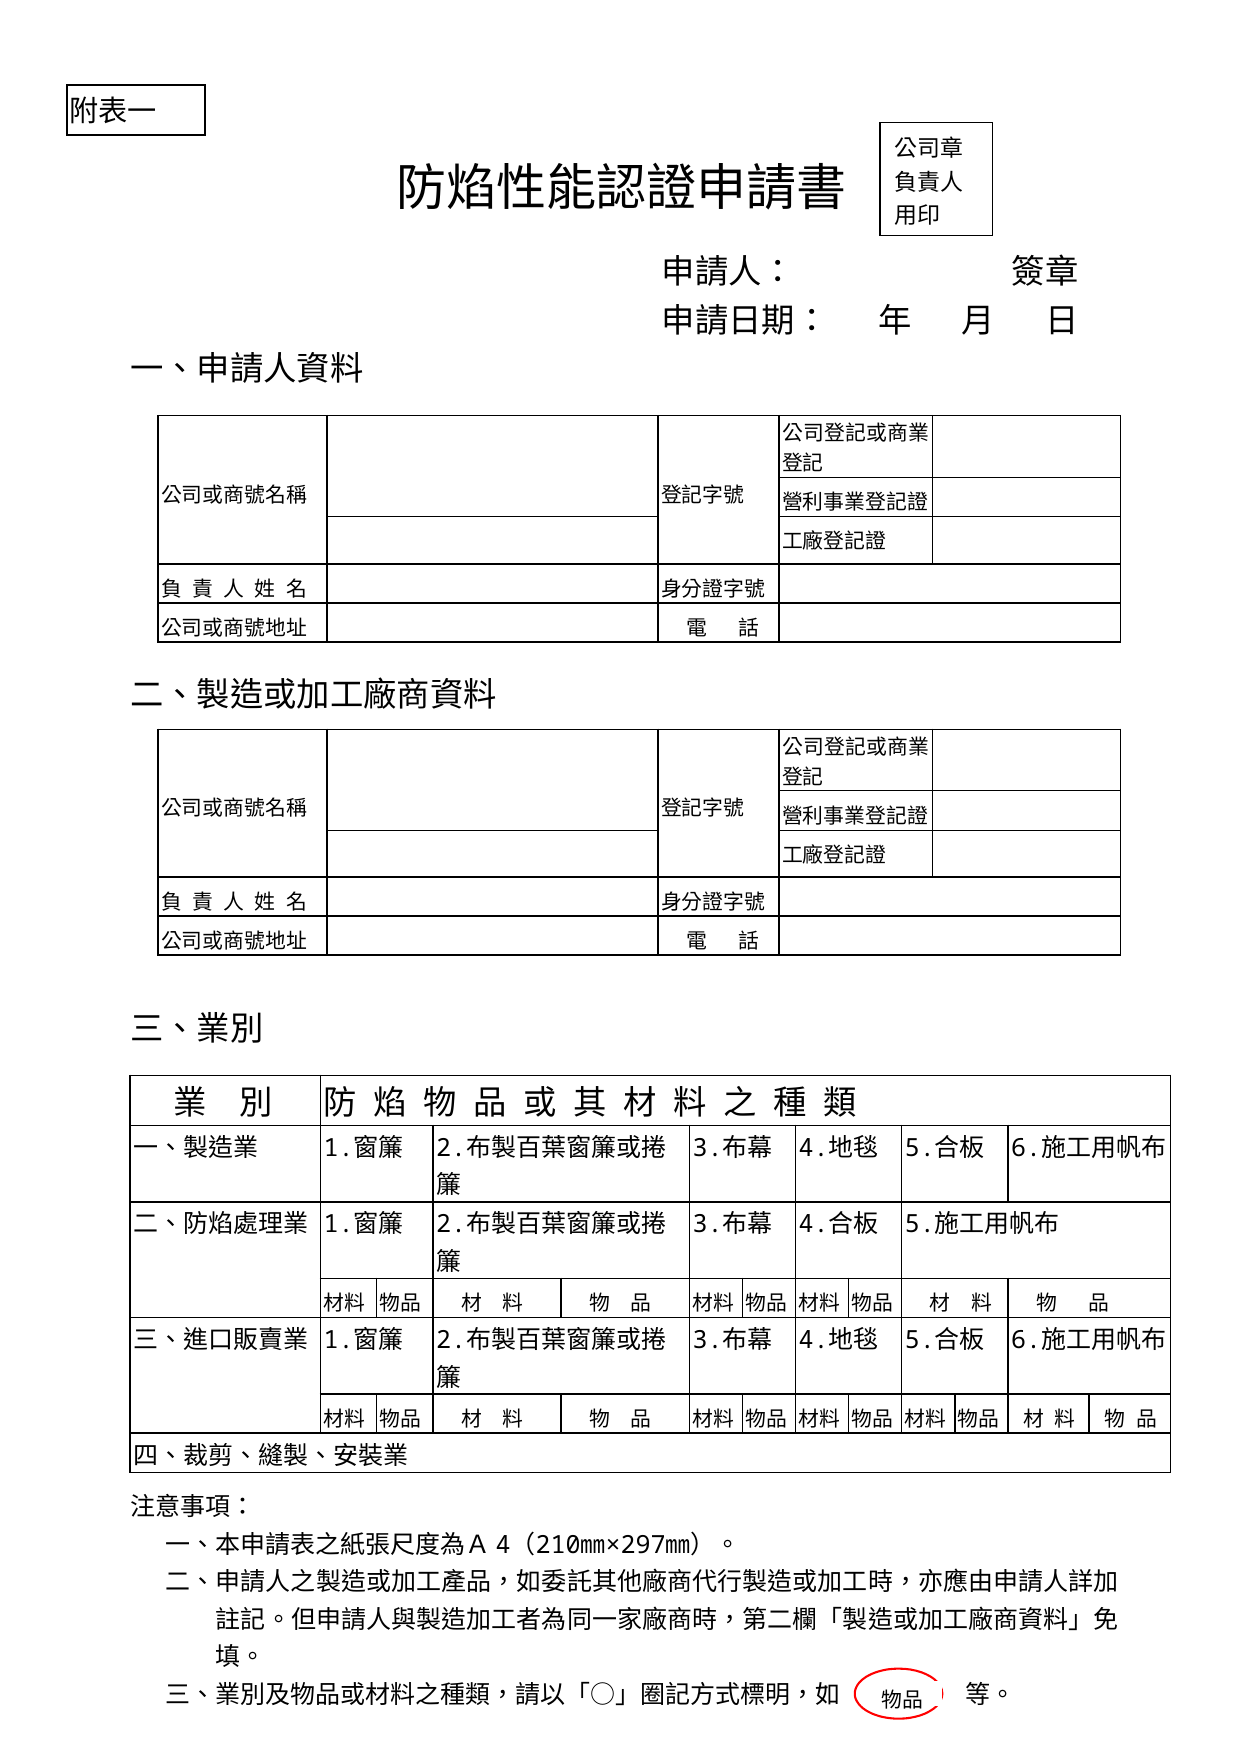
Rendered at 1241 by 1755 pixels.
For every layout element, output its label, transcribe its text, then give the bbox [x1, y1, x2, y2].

table_cell 材料 [690, 1279, 742, 1317]
table_cell [328, 565, 657, 602]
table_cell 2.布製百葉窗簾或捲簾 [434, 1203, 689, 1278]
table_cell [328, 878, 657, 915]
table_header [933, 730, 1120, 790]
table_cell 物品 [377, 1395, 432, 1432]
table_cell 身分證字號 [659, 878, 778, 915]
table_cell [933, 517, 1120, 563]
table_cell [932, 878, 1120, 915]
table_cell 物品 [956, 1395, 1007, 1432]
table_cell 材 料 [902, 1279, 1007, 1317]
table_cell 1.窗簾 [321, 1126, 432, 1201]
table_header 登記字號 [659, 730, 778, 876]
table_header [933, 416, 1120, 477]
table_cell [780, 917, 932, 954]
table_header [328, 416, 657, 516]
table_cell 2.布製百葉窗簾或捲簾 [434, 1318, 689, 1393]
table_header 公司或商號名稱 [159, 730, 326, 876]
table_cell 電 話 [659, 917, 778, 954]
table_cell 材料 [321, 1395, 376, 1432]
table_cell 3.布幕 [690, 1203, 795, 1278]
table_cell 4.地毯 [796, 1318, 901, 1393]
table_cell 1.窗簾 [321, 1203, 432, 1278]
text 一、本申請表之紙張尺度為Ａ4（210㎜×297㎜）。 [165, 1523, 1122, 1560]
table_cell 四、裁剪、縫製、安裝業 [131, 1434, 1170, 1471]
table_cell 物品 [743, 1395, 795, 1432]
text 二、申請人之製造或加工產品，如委託其他廠商代行製造或加工時，亦應由申請人詳加註記。但申請人與製造加工者為同一家廠商時，第二欄「製造或加工廠商資料」免填。 [165, 1560, 1122, 1673]
text 三、業別 [130, 1001, 1122, 1049]
table_cell [933, 478, 1120, 516]
text 一、申請人資料 [130, 342, 1122, 390]
text 申請日期： 年 月 日 [661, 293, 1122, 342]
table_header 公司登記或商業登記 [780, 416, 932, 477]
table_cell 物 品 [562, 1395, 689, 1432]
table_cell [933, 791, 1120, 829]
text 等。 [928, 1673, 1122, 1710]
table_cell 材料 [796, 1395, 848, 1432]
table_cell 營利事業登記證 [780, 791, 932, 829]
table_cell 5.合板 [902, 1318, 1007, 1393]
table_cell 三、進口販賣業 [131, 1318, 320, 1393]
table_cell [932, 917, 1120, 954]
table_cell 營利事業登記證 [780, 478, 932, 516]
table_cell 負 責 人 姓 名 [159, 878, 326, 915]
text 二、製造或加工廠商資料 [130, 668, 1122, 716]
table_cell 電 話 [659, 604, 778, 641]
table_cell 材 料 [1009, 1395, 1088, 1432]
table_cell 5.施工用帆布 [902, 1203, 1170, 1278]
table_header [328, 730, 657, 829]
table_cell 物品 [849, 1279, 901, 1317]
table_cell 物品 [377, 1279, 432, 1317]
table_cell 公司或商號地址 [159, 604, 326, 641]
table_cell 物品 [743, 1279, 795, 1317]
table_header 公司或商號名稱 [159, 416, 326, 563]
table_header 公司登記或商業登記 [780, 730, 932, 790]
table_cell 身分證字號 [659, 565, 778, 602]
table_cell 物品 [849, 1395, 901, 1432]
table_cell 工廠登記證 [780, 831, 932, 876]
table_cell 物 品 [1090, 1395, 1170, 1432]
table_cell 一、製造業 [131, 1126, 320, 1201]
table_cell [131, 1278, 320, 1317]
table_cell 4.地毯 [796, 1126, 901, 1201]
table_cell 工廠登記證 [780, 517, 932, 563]
table_cell [932, 604, 1120, 641]
text 三、業別及物品或材料之種類，請以「○」圈記方式標明，如 [165, 1673, 869, 1710]
table_cell 材料 [321, 1279, 376, 1317]
table_cell 負 責 人 姓 名 [159, 565, 326, 602]
table_cell [328, 917, 657, 954]
table_cell 3.布幕 [690, 1318, 795, 1393]
table_header 防 焰 物 品 或 其 材 料 之 種 類 [321, 1076, 1170, 1124]
table_cell 2.布製百葉窗簾或捲簾 [434, 1126, 689, 1201]
table_cell 6.施工用帆布 [1009, 1126, 1170, 1201]
table_cell 公司或商號地址 [159, 917, 326, 954]
table_cell 6.施工用帆布 [1009, 1318, 1170, 1393]
table_header 業 別 [131, 1076, 320, 1124]
table_cell 物 品 [1009, 1279, 1170, 1317]
table_cell 1.窗簾 [321, 1318, 432, 1393]
text 防焰性能認證申請書 [396, 148, 879, 220]
table_cell [933, 831, 1120, 876]
table_header 登記字號 [659, 416, 778, 563]
table_cell [932, 565, 1120, 602]
table_cell 材 料 [434, 1395, 560, 1432]
table_cell 3.布幕 [690, 1126, 795, 1201]
table_cell [328, 604, 657, 641]
table_cell 材料 [690, 1395, 742, 1432]
table_cell [328, 831, 657, 876]
table_cell [131, 1393, 320, 1432]
text 注意事項： [130, 1485, 1122, 1523]
table_cell [780, 604, 932, 641]
text 申請人： 簽章 [661, 245, 1122, 293]
table_cell 4.合板 [796, 1203, 901, 1278]
table_cell 物 品 [562, 1279, 689, 1317]
table_cell [328, 517, 657, 563]
table_cell [780, 565, 932, 602]
table_cell 材料 [902, 1395, 954, 1432]
table_cell 材 料 [434, 1279, 560, 1317]
table_cell 材料 [796, 1279, 848, 1317]
text [993, 148, 1122, 220]
table_cell 5.合板 [902, 1126, 1007, 1201]
table_cell [780, 878, 932, 915]
table_cell 二、防焰處理業 [131, 1203, 320, 1278]
